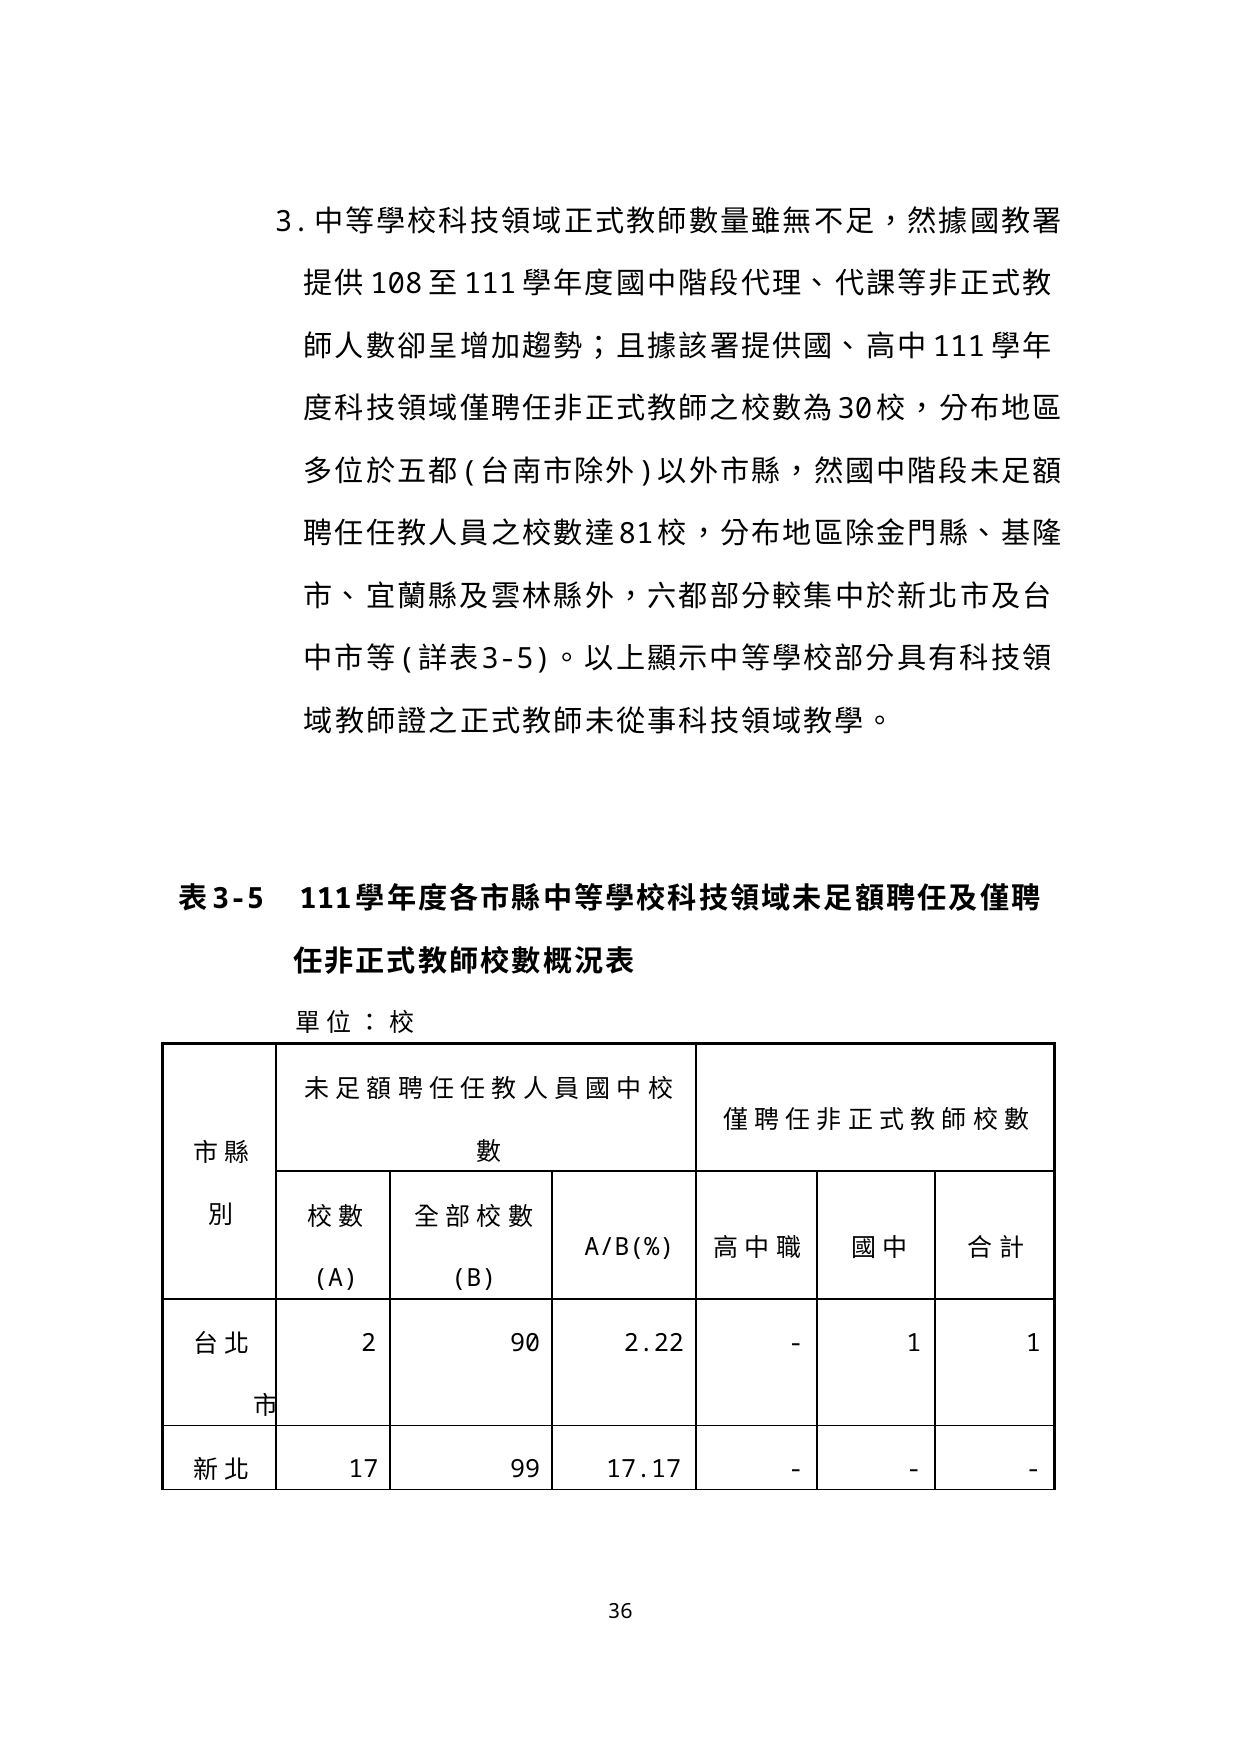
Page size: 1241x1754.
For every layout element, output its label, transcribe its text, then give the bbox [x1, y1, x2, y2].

table_cell 高中職 [697, 1172, 816, 1298]
table_cell 2.22 [553, 1300, 695, 1424]
text 表3-5 111學年度各市縣中等學校科技領域未足額聘任及僅聘任非正式教師校數概況表 單位：校 [177, 854, 1063, 1042]
table_cell 全部校數(B) [391, 1172, 551, 1298]
table_cell - [936, 1426, 1053, 1489]
table_header 未足額聘任任教人員國中校數 [277, 1045, 695, 1170]
table_cell A/B(%) [553, 1172, 695, 1298]
text 3.中等學校科技領域正式教師數量雖無不足，然據國教署提供108至111學年度國中階段代理、代課等非正式教師人數卻呈增加趨勢；且據該署提供國、高中111學年度科技領域僅聘任非正式教師之校數為30校，分布地區多位於五都(台南市除外)以外市縣，然國中階段未足額聘任任教人員之校數達81校，分布地區除金門縣、基隆市、宜蘭縣及雲林縣外，六都部分較集中於新北市及台中市等(詳表3-5)。以上顯示中等學校部分具有科技領域教師證之正式教師未從事科技領域教學。 [266, 177, 1063, 740]
table_cell 2 [277, 1300, 389, 1424]
table_header 市縣別 [164, 1045, 275, 1298]
table_cell - [818, 1426, 934, 1489]
table_cell 新北市 [164, 1426, 275, 1489]
table_cell 合計 [936, 1172, 1053, 1298]
table_cell - [697, 1300, 816, 1424]
table_cell 90 [391, 1300, 551, 1424]
table_cell 台北市 [164, 1300, 275, 1424]
table_cell 99 [391, 1426, 551, 1489]
table_cell 17.17 [553, 1426, 695, 1489]
table_cell 校數(A) [277, 1172, 389, 1298]
table_cell - [697, 1426, 816, 1489]
table_cell 17 [277, 1426, 389, 1489]
table_header 僅聘任非正式教師校數 [697, 1045, 1053, 1170]
table_cell 1 [936, 1300, 1053, 1424]
table_cell 1 [818, 1300, 934, 1424]
table_cell 國中 [818, 1172, 934, 1298]
